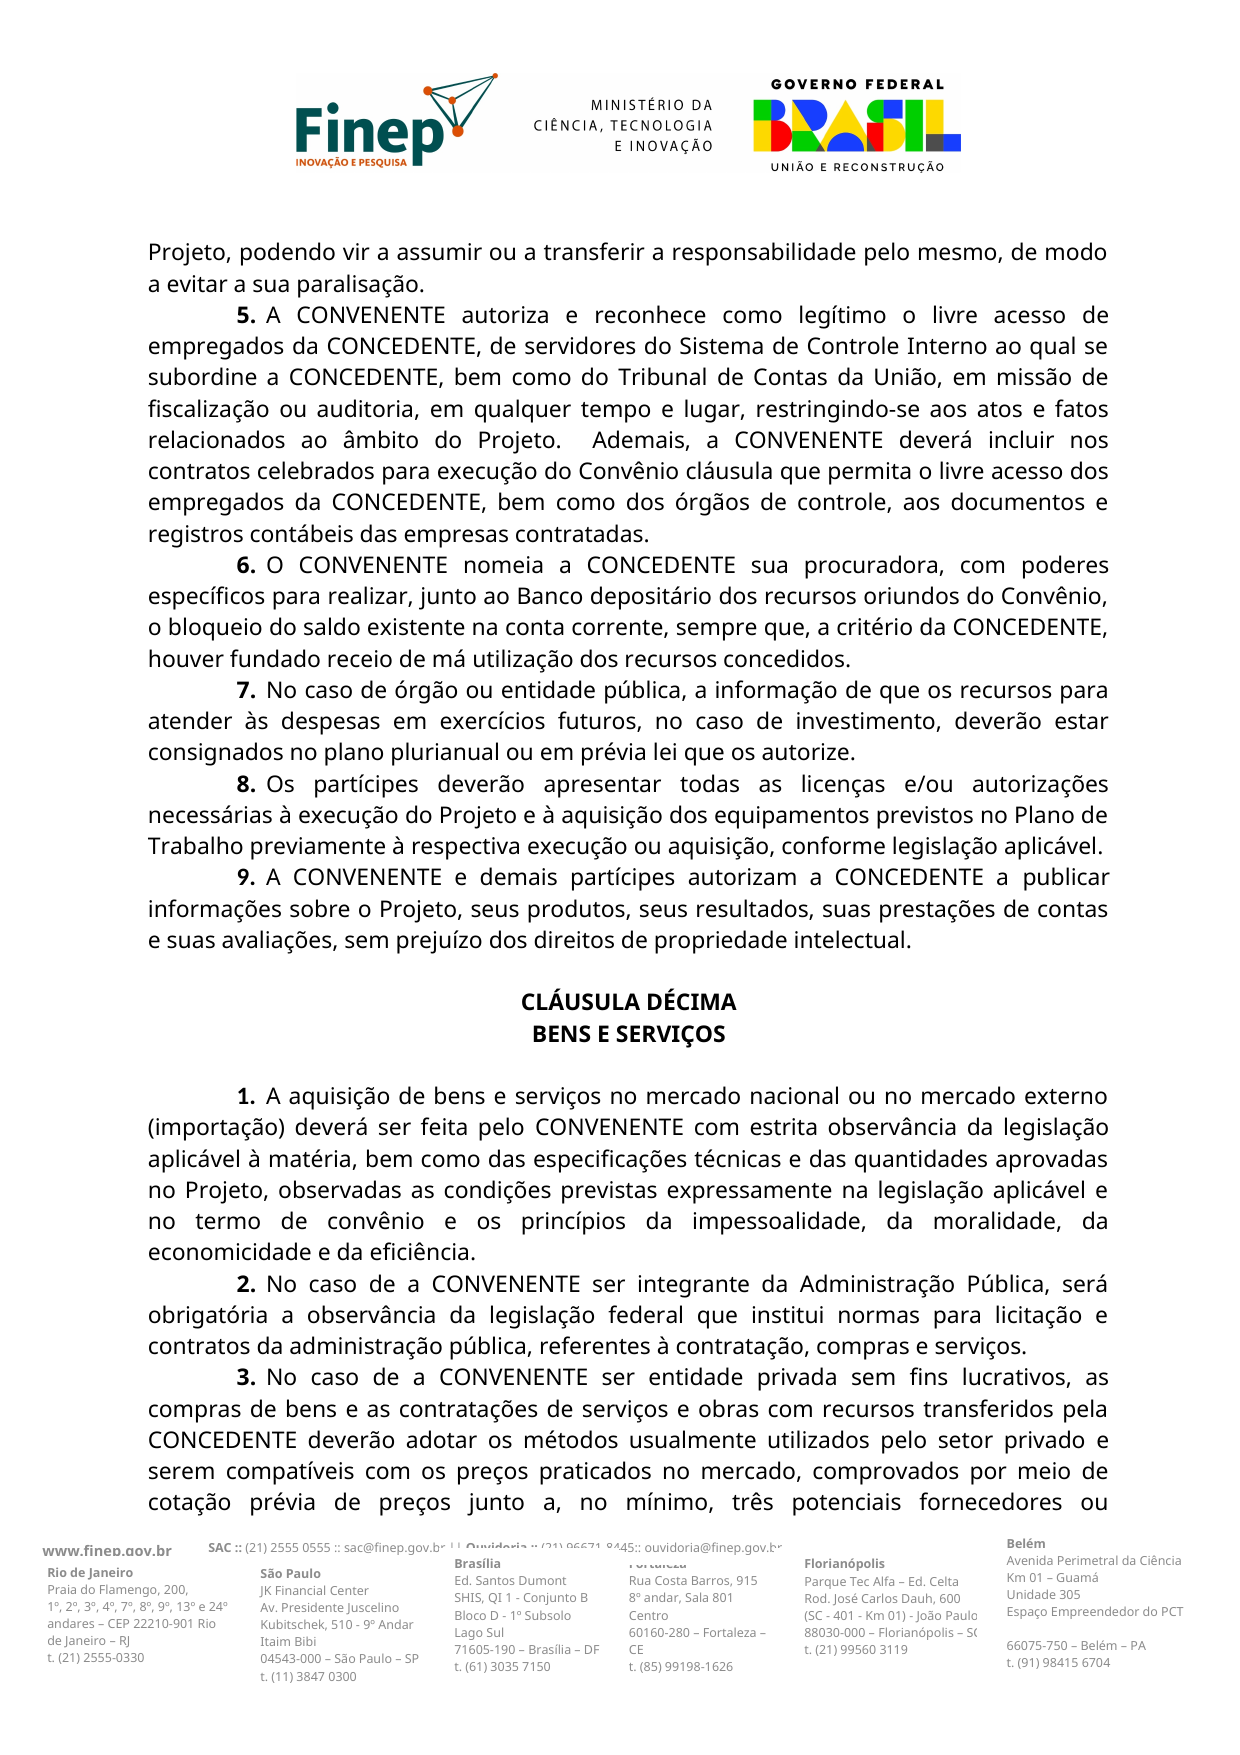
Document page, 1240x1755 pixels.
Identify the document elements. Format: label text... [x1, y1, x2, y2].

list No caso de órgão ou entidade pública, a informação de que os recursos para atender às despesas em exercícios futuros, no caso de investimento, deverão estar consignados no plano plurianual ou em prévia lei que os autorize. [148, 674, 1110, 767]
list Projeto, podendo vir a assumir ou a transferir a responsabilidade pelo mesmo, de modo a evitar a sua paralisação. [148, 236, 1110, 299]
subtitle CLÁUSULA DÉCIMA [148, 986, 1110, 1017]
list No caso de a CONVENENTE ser integrante da Administração Pública, será obrigatória a observância da legislação federal que institui normas para licitação e contratos da administração pública, referentes à contratação, compras e serviços. [148, 1267, 1110, 1361]
list No caso de a CONVENENTE ser entidade privada sem fins lucrativos, as compras de bens e as contratações de serviços e obras com recursos transferidos pela CONCEDENTE deverão adotar os métodos usualmente utilizados pelo setor privado e serem compatíveis com os preços praticados no mercado, comprovados por meio de cotação prévia de preços junto a, no mínimo, três potenciais fornecedores ou [148, 1361, 1110, 1517]
subtitle BENS E SERVIÇOS [148, 1017, 1110, 1049]
list A CONVENENTE autoriza e reconhece como legítimo o livre acesso de empregados da CONCEDENTE, de servidores do Sistema de Controle Interno ao qual se subordine a CONCEDENTE, bem como do Tribunal de Contas da União, em missão de fiscalização ou auditoria, em qualquer tempo e lugar, restringindo-se aos atos e fatos relacionados ao âmbito do Projeto. Ademais, a CONVENENTE deverá incluir nos contratos celebrados para execução do Convênio cláusula que permita o livre acesso dos empregados da CONCEDENTE, bem como dos órgãos de controle, aos documentos e registros contábeis das empresas contratadas. [148, 299, 1110, 549]
list A CONVENENTE e demais partícipes autorizam a CONCEDENTE a publicar informações sobre o Projeto, seus produtos, seus resultados, suas prestações de contas e suas avaliações, sem prejuízo dos direitos de propriedade intelectual. [148, 861, 1110, 955]
list O CONVENENTE nomeia a CONCEDENTE sua procuradora, com poderes específicos para realizar, junto ao Banco depositário dos recursos oriundos do Convênio, o bloqueio do saldo existente na conta corrente, sempre que, a critério da CONCEDENTE, houver fundado receio de má utilização dos recursos concedidos. [148, 549, 1110, 674]
list Os partícipes deverão apresentar todas as licenças e/ou autorizações necessárias à execução do Projeto e à aquisição dos equipamentos previstos no Plano de Trabalho previamente à respectiva execução ou aquisição, conforme legislação aplicável. [148, 767, 1110, 861]
list A aquisição de bens e serviços no mercado nacional ou no mercado externo (importação) deverá ser feita pelo CONVENENTE com estrita observância da legislação aplicável à matéria, bem como das especificações técnicas e das quantidades aprovadas no Projeto, observadas as condições previstas expressamente na legislação aplicável e no termo de convênio e os princípios da impessoalidade, da moralidade, da economicidade e da eficiência. [148, 1080, 1110, 1267]
